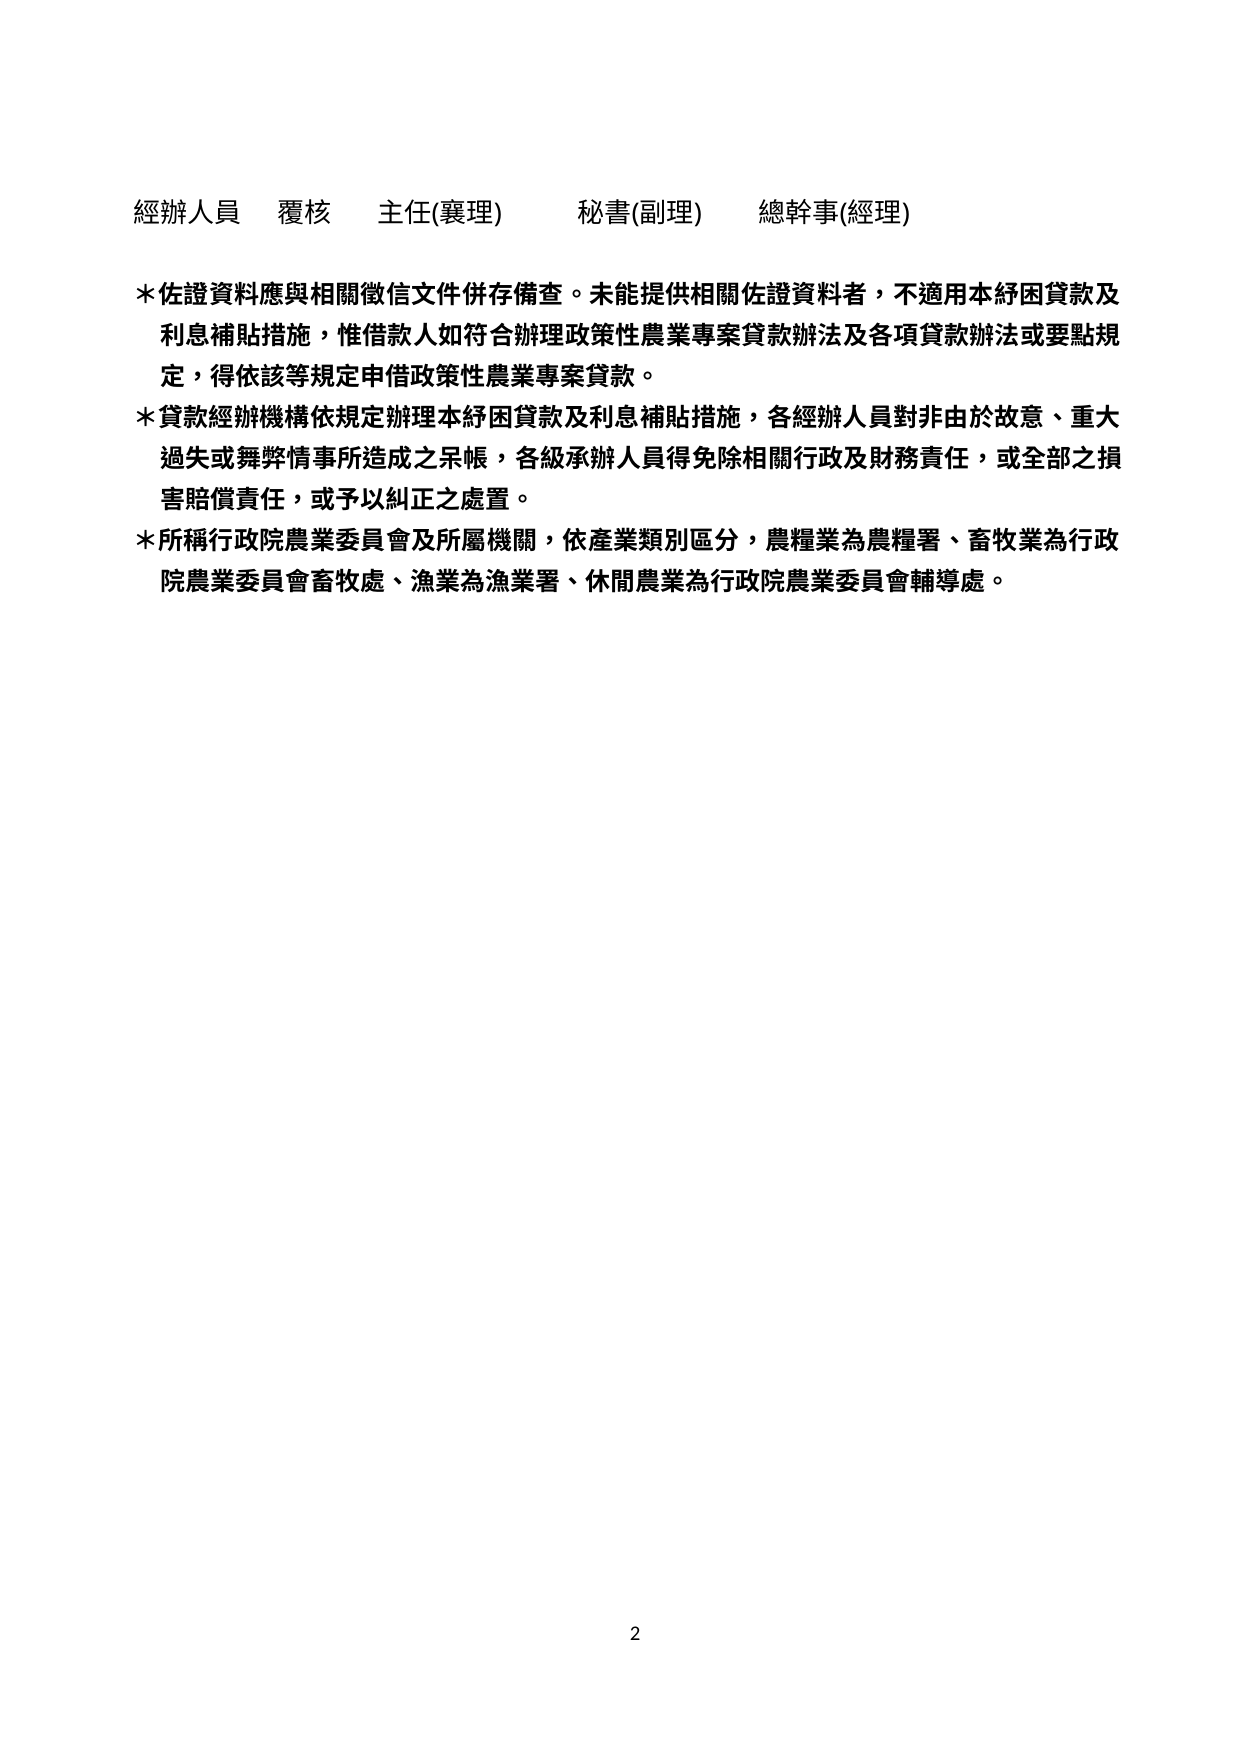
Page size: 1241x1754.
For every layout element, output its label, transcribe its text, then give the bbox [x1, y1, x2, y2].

text 經辦人員 覆核 主任(襄理) 秘書(副理) 總幹事(經理) [133, 190, 1122, 231]
text ＊貸款經辦機構依規定辦理本紓困貸款及利息補貼措施，各經辦人員對非由於故意、重大過失或舞弊情事所造成之呆帳，各級承辦人員得免除相關行政及財務責任，或全部之損害賠償責任，或予以糾正之處置。 [133, 395, 1122, 518]
text ＊佐證資料應與相關徵信文件併存備查。未能提供相關佐證資料者，不適用本紓困貸款及利息補貼措施，惟借款人如符合辦理政策性農業專案貸款辦法及各項貸款辦法或要點規定，得依該等規定申借政策性農業專案貸款。 [133, 272, 1122, 395]
text ＊所稱行政院農業委員會及所屬機關，依產業類別區分，農糧業為農糧署、畜牧業為行政院農業委員會畜牧處、漁業為漁業署、休閒農業為行政院農業委員會輔導處。 [133, 518, 1122, 600]
